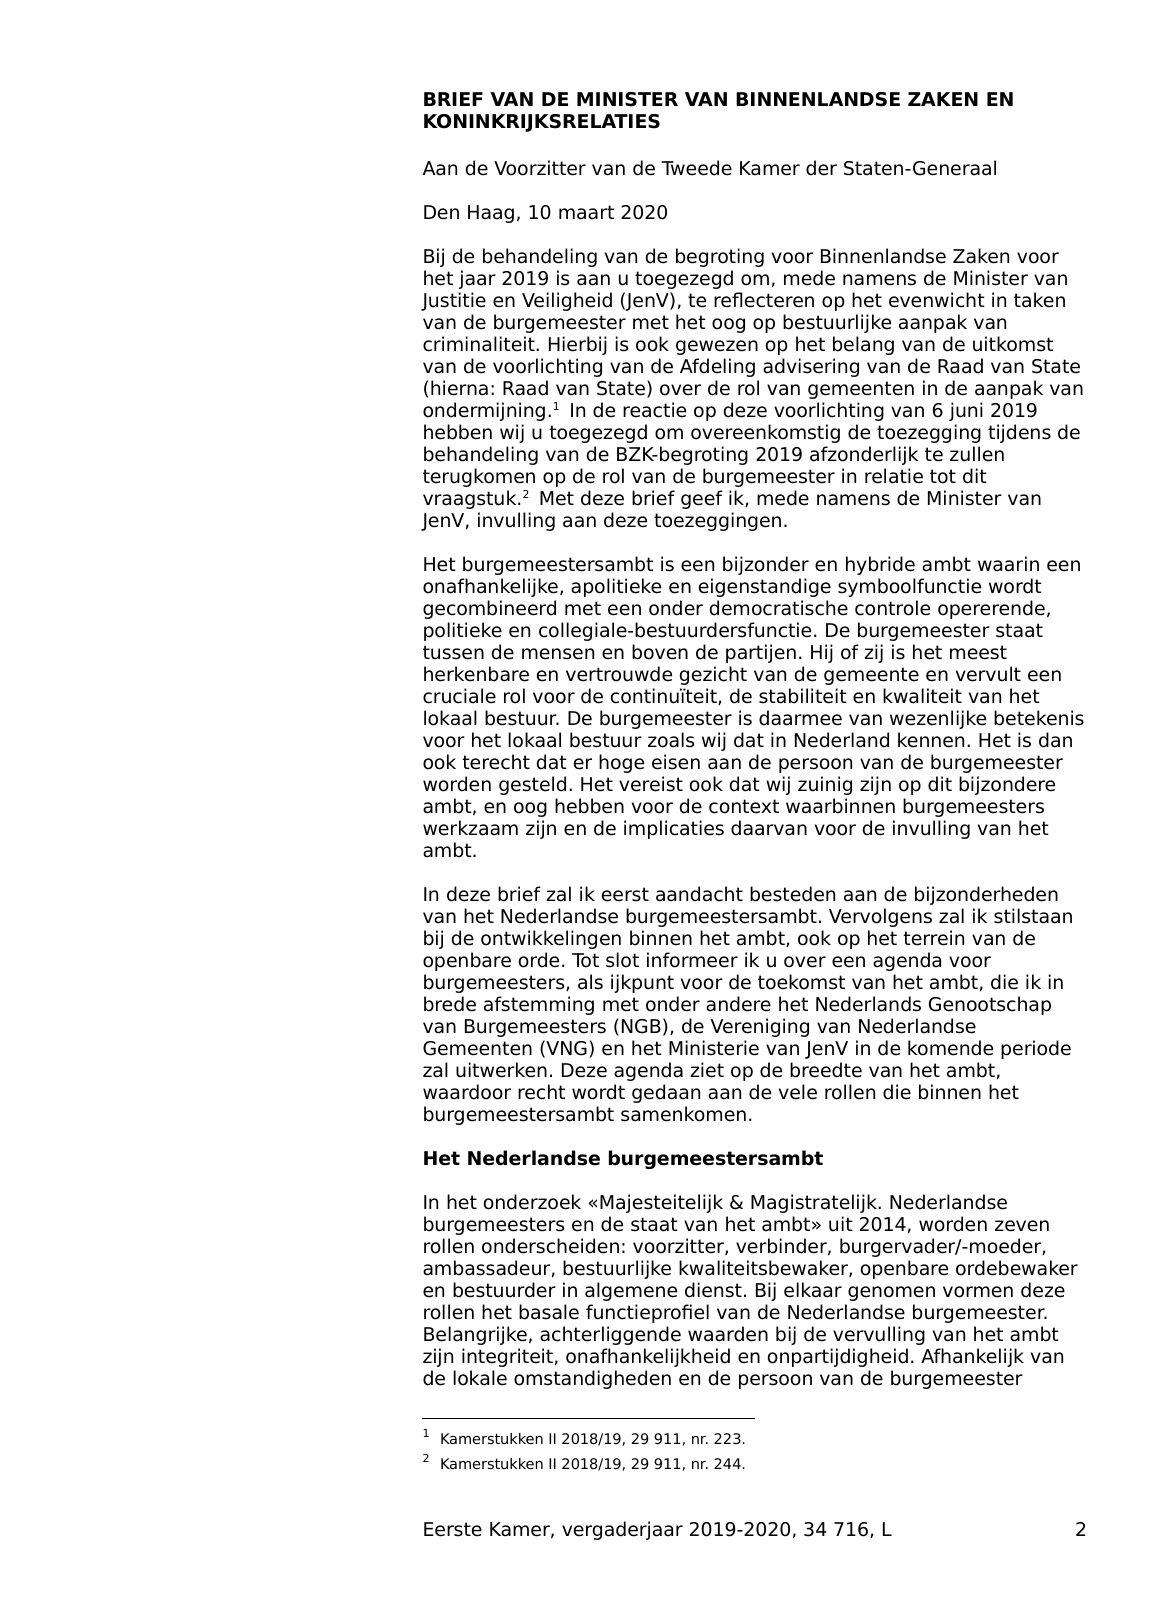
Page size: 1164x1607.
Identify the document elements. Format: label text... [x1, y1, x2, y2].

text In deze brief zal ik eerst aandacht besteden aan de bijzonderheden van het Nederlandse burgemeestersambt. Vervolgens zal ik stilstaan bij de ontwikkelingen binnen het ambt, ook op het terrein van de openbare orde. Tot slot informeer ik u over een agenda voor burgemeesters, als ijkpunt voor de toekomst van het ambt, die ik in brede afstemming met onder andere het Nederlands Genootschap van Burgemeesters (NGB), de Vereniging van Nederlandse Gemeenten (VNG) en het Ministerie van JenV in de komende periode zal uitwerken. Deze agenda ziet op de breedte van het ambt, waardoor recht wordt gedaan aan de vele rollen die binnen het burgemeestersambt samenkomen. [422, 884, 1087, 1126]
text Aan de Voorzitter van de Tweede Kamer der Staten-Generaal [422, 158, 1087, 180]
text Kamerstukken II 2018/19, 29 911, nr. 244. [422, 1452, 1087, 1474]
text Bij de behandeling van de begroting voor Binnenlandse Zaken voor het jaar 2019 is aan u toegezegd om, mede namens de Minister van Justitie en Veiligheid (JenV), te reflecteren op het evenwicht in taken van de burgemeester met het oog op bestuurlijke aanpak van criminaliteit. Hierbij is ook gewezen op het belang van de uitkomst van de voorlichting van de Afdeling advisering van de Raad van State (hierna: Raad van State) over de rol van gemeenten in de aanpak van ondermijning. In de reactie op deze voorlichting van 6 juni 2019 hebben wij u toegezegd om overeenkomstig de toezegging tijdens de behandeling van de BZK-begroting 2019 afzonderlijk te zullen terugkomen op de rol van de burgemeester in relatie tot dit vraagstuk. Met deze brief geef ik, mede namens de Minister van JenV, invulling aan deze toezeggingen. [422, 246, 1087, 532]
text Den Haag, 10 maart 2020 [422, 202, 1087, 224]
text Het burgemeestersambt is een bijzonder en hybride ambt waarin een onafhankelijke, apolitieke en eigenstandige symboolfunctie wordt gecombineerd met een onder democratische controle opererende, politieke en collegiale-bestuurdersfunctie. De burgemeester staat tussen de mensen en boven de partijen. Hij of zij is het meest herkenbare en vertrouwde gezicht van de gemeente en vervult een cruciale rol voor de continuïteit, de stabiliteit en kwaliteit van het lokaal bestuur. De burgemeester is daarmee van wezenlijke betekenis voor het lokaal bestuur zoals wij dat in Nederland kennen. Het is dan ook terecht dat er hoge eisen aan de persoon van de burgemeester worden gesteld. Het vereist ook dat wij zuinig zijn op dit bijzondere ambt, en oog hebben voor de context waarbinnen burgemeesters werkzaam zijn en de implicaties daarvan voor de invulling van het ambt. [422, 554, 1087, 862]
text In het onderzoek «Majesteitelijk & Magistratelijk. Nederlandse burgemeesters en de staat van het ambt» uit 2014, worden zeven rollen onderscheiden: voorzitter, verbinder, burgervader/-moeder, ambassadeur, bestuurlijke kwaliteitsbewaker, openbare ordebewaker en bestuurder in algemene dienst. Bij elkaar genomen vormen deze rollen het basale functieprofiel van de Nederlandse burgemeester. Belangrijke, achterliggende waarden bij de vervulling van het ambt zijn integriteit, onafhankelijkheid en onpartijdigheid. Afhankelijk van de lokale omstandigheden en de persoon van de burgemeester [422, 1192, 1087, 1390]
subtitle Het Nederlandse burgemeestersambt [422, 1148, 1087, 1170]
text Kamerstukken II 2018/19, 29 911, nr. 223. [422, 1427, 1087, 1449]
subtitle BRIEF VAN DE MINISTER VAN BINNENLANDSE ZAKEN EN KONINKRIJKSRELATIES [422, 89, 1087, 133]
